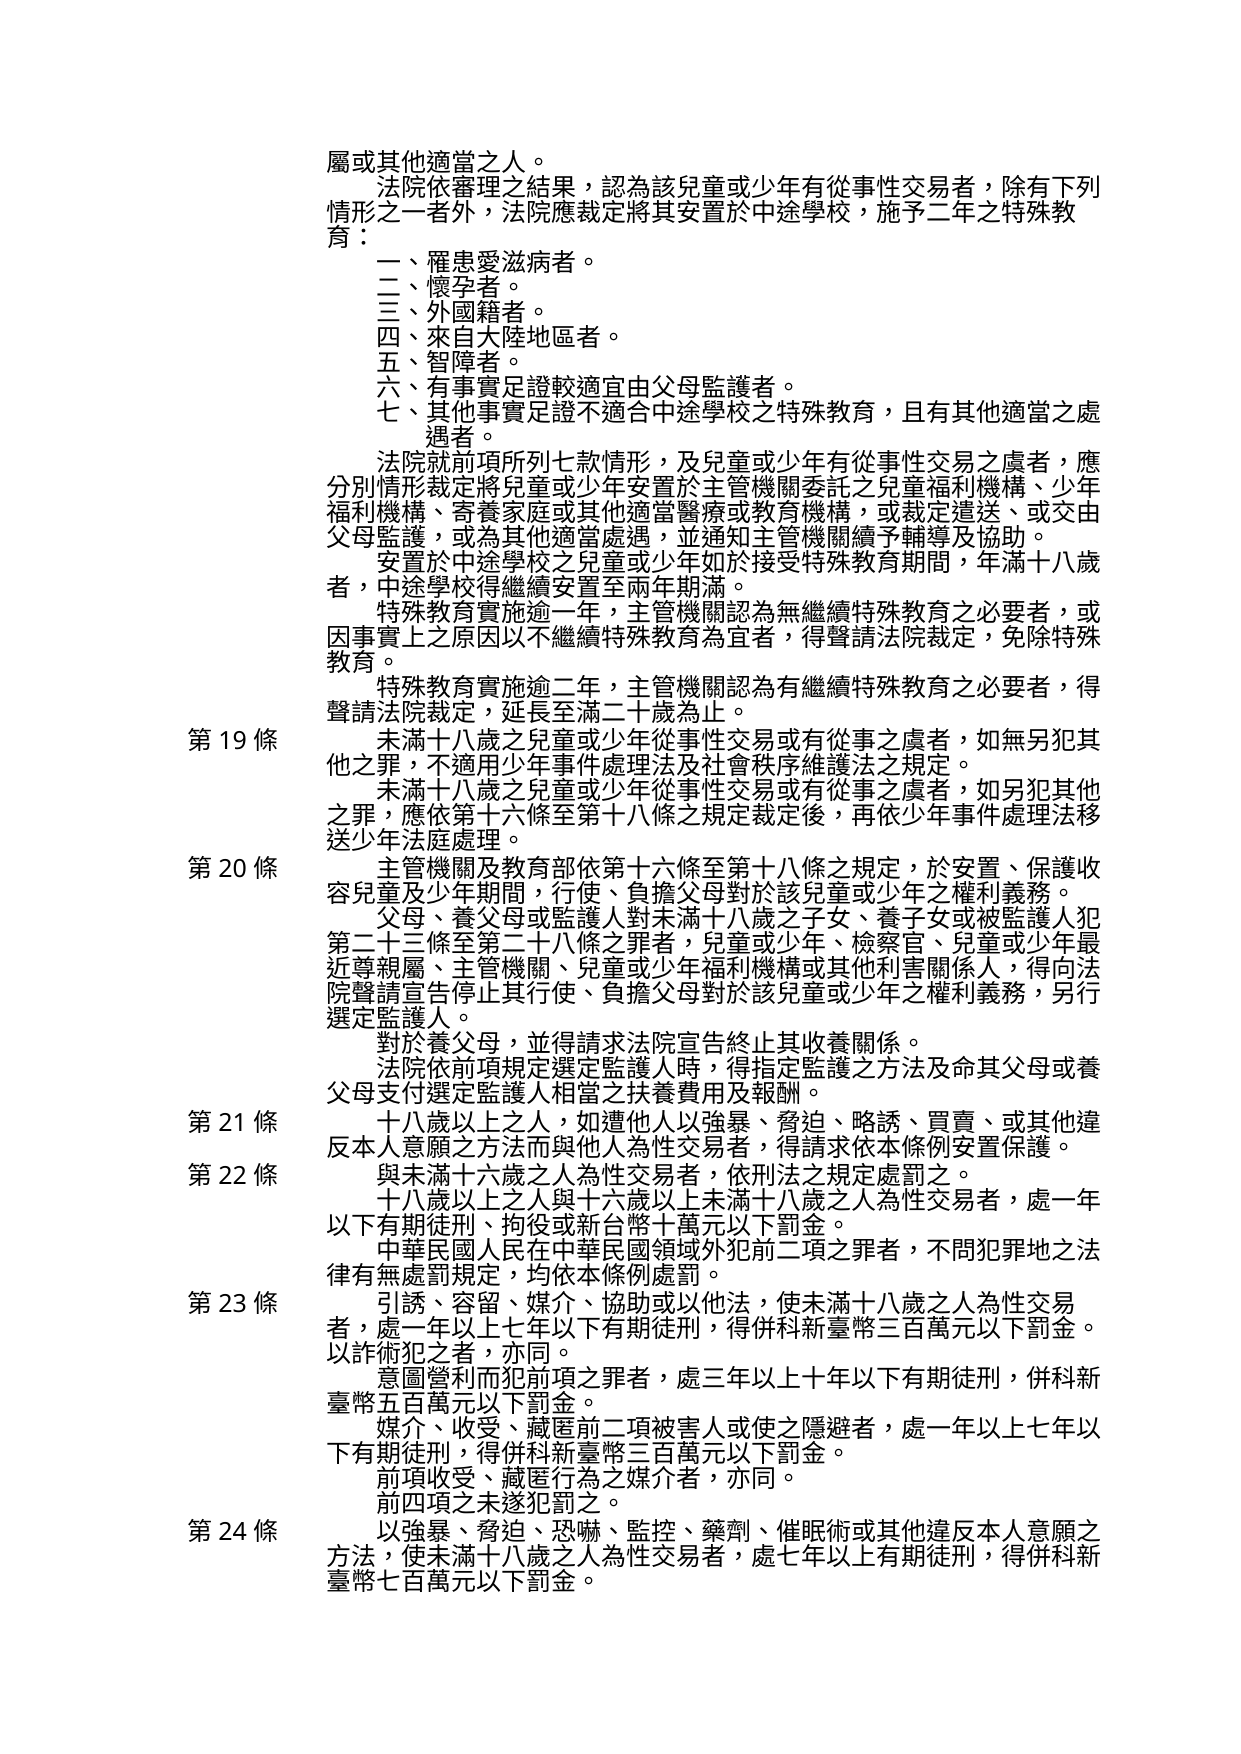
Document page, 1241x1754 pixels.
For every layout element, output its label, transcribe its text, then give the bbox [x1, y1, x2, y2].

table_cell [186, 150, 325, 728]
table_cell 第 23 條 [186, 1291, 325, 1519]
table_cell 主管機關及教育部依第十六條至第十八條之規定，於安置、保護收容兒童及少年期間，行使、負擔父母對於該兒童或少年之權利義務。 父母、養父母或監護人對未滿十八歲之子女、養子女或被監護人犯第二十三條至第二十八條之罪者，兒童或少年、檢察官、兒童或少年最近尊親屬、主管機關、兒童或少年福利機構或其他利害關係人，得向法院聲請宣告停止其行使、負擔父母對於該兒童或少年之權利義務，另行選定監護人。 對於養父母，並得請求法院宣告終止其收養關係。 法院依前項規定選定監護人時，得指定監護之方法及命其父母或養父母支付選定監護人相當之扶養費用及報酬。 [325, 856, 1123, 1109]
table_cell 十八歲以上之人，如遭他人以強暴、脅迫、略誘、買賣、或其他違反本人意願之方法而與他人為性交易者，得請求依本條例安置保護。 [325, 1109, 1123, 1162]
table_cell 第 22 條 [186, 1163, 325, 1291]
table_cell 未滿十八歲之兒童或少年從事性交易或有從事之虞者，如無另犯其他之罪，不適用少年事件處理法及社會秩序維護法之規定。 未滿十八歲之兒童或少年從事性交易或有從事之虞者，如另犯其他之罪，應依第十六條至第十八條之規定裁定後，再依少年事件處理法移送少年法庭處理。 [325, 728, 1123, 856]
table_cell 引誘、容留、媒介、協助或以他法，使未滿十八歲之人為性交易者，處一年以上七年以下有期徒刑，得併科新臺幣三百萬元以下罰金。以詐術犯之者，亦同。 意圖營利而犯前項之罪者，處三年以上十年以下有期徒刑，併科新臺幣五百萬元以下罰金。 媒介、收受、藏匿前二項被害人或使之隱避者，處一年以上七年以下有期徒刑，得併科新臺幣三百萬元以下罰金。 前項收受、藏匿行為之媒介者，亦同。 前四項之未遂犯罰之。 [325, 1291, 1123, 1519]
table_cell 與未滿十六歲之人為性交易者，依刑法之規定處罰之。 十八歲以上之人與十六歲以上未滿十八歲之人為性交易者，處一年以下有期徒刑、拘役或新台幣十萬元以下罰金。 中華民國人民在中華民國領域外犯前二項之罪者，不問犯罪地之法律有無處罰規定，均依本條例處罰。 [325, 1163, 1123, 1291]
table_cell 第 24 條 [186, 1519, 325, 1597]
table_cell 以強暴、脅迫、恐嚇、監控、藥劑、催眠術或其他違反本人意願之方法，使未滿十八歲之人為性交易者，處七年以上有期徒刑，得併科新臺幣七百萬元以下罰金。 [325, 1519, 1123, 1597]
table_cell 第 19 條 [186, 728, 325, 856]
table_cell 第 20 條 [186, 856, 325, 1109]
table_cell 屬或其他適當之人。 法院依審理之結果，認為該兒童或少年有從事性交易者，除有下列情形之一者外，法院應裁定將其安置於中途學校，施予二年之特殊教育： 一、罹患愛滋病者。 二、懷孕者。 三、外國籍者。 四、來自大陸地區者。 五、智障者。 六、有事實足證較適宜由父母監護者。 七、其他事實足證不適合中途學校之特殊教育，且有其他適當之處遇者。 法院就前項所列七款情形，及兒童或少年有從事性交易之虞者，應分別情形裁定將兒童或少年安置於主管機關委託之兒童福利機構、少年福利機構、寄養家庭或其他適當醫療或教育機構，或裁定遣送、或交由父母監護，或為其他適當處遇，並通知主管機關續予輔導及協助。 安置於中途學校之兒童或少年如於接受特殊教育期間，年滿十八歲者，中途學校得繼續安置至兩年期滿。 特殊教育實施逾一年，主管機關認為無繼續特殊教育之必要者，或因事實上之原因以不繼續特殊教育為宜者，得聲請法院裁定，免除特殊教育。 特殊教育實施逾二年，主管機關認為有繼續特殊教育之必要者，得聲請法院裁定，延長至滿二十歲為止。 [325, 150, 1123, 728]
table_cell 第 21 條 [186, 1109, 325, 1162]
